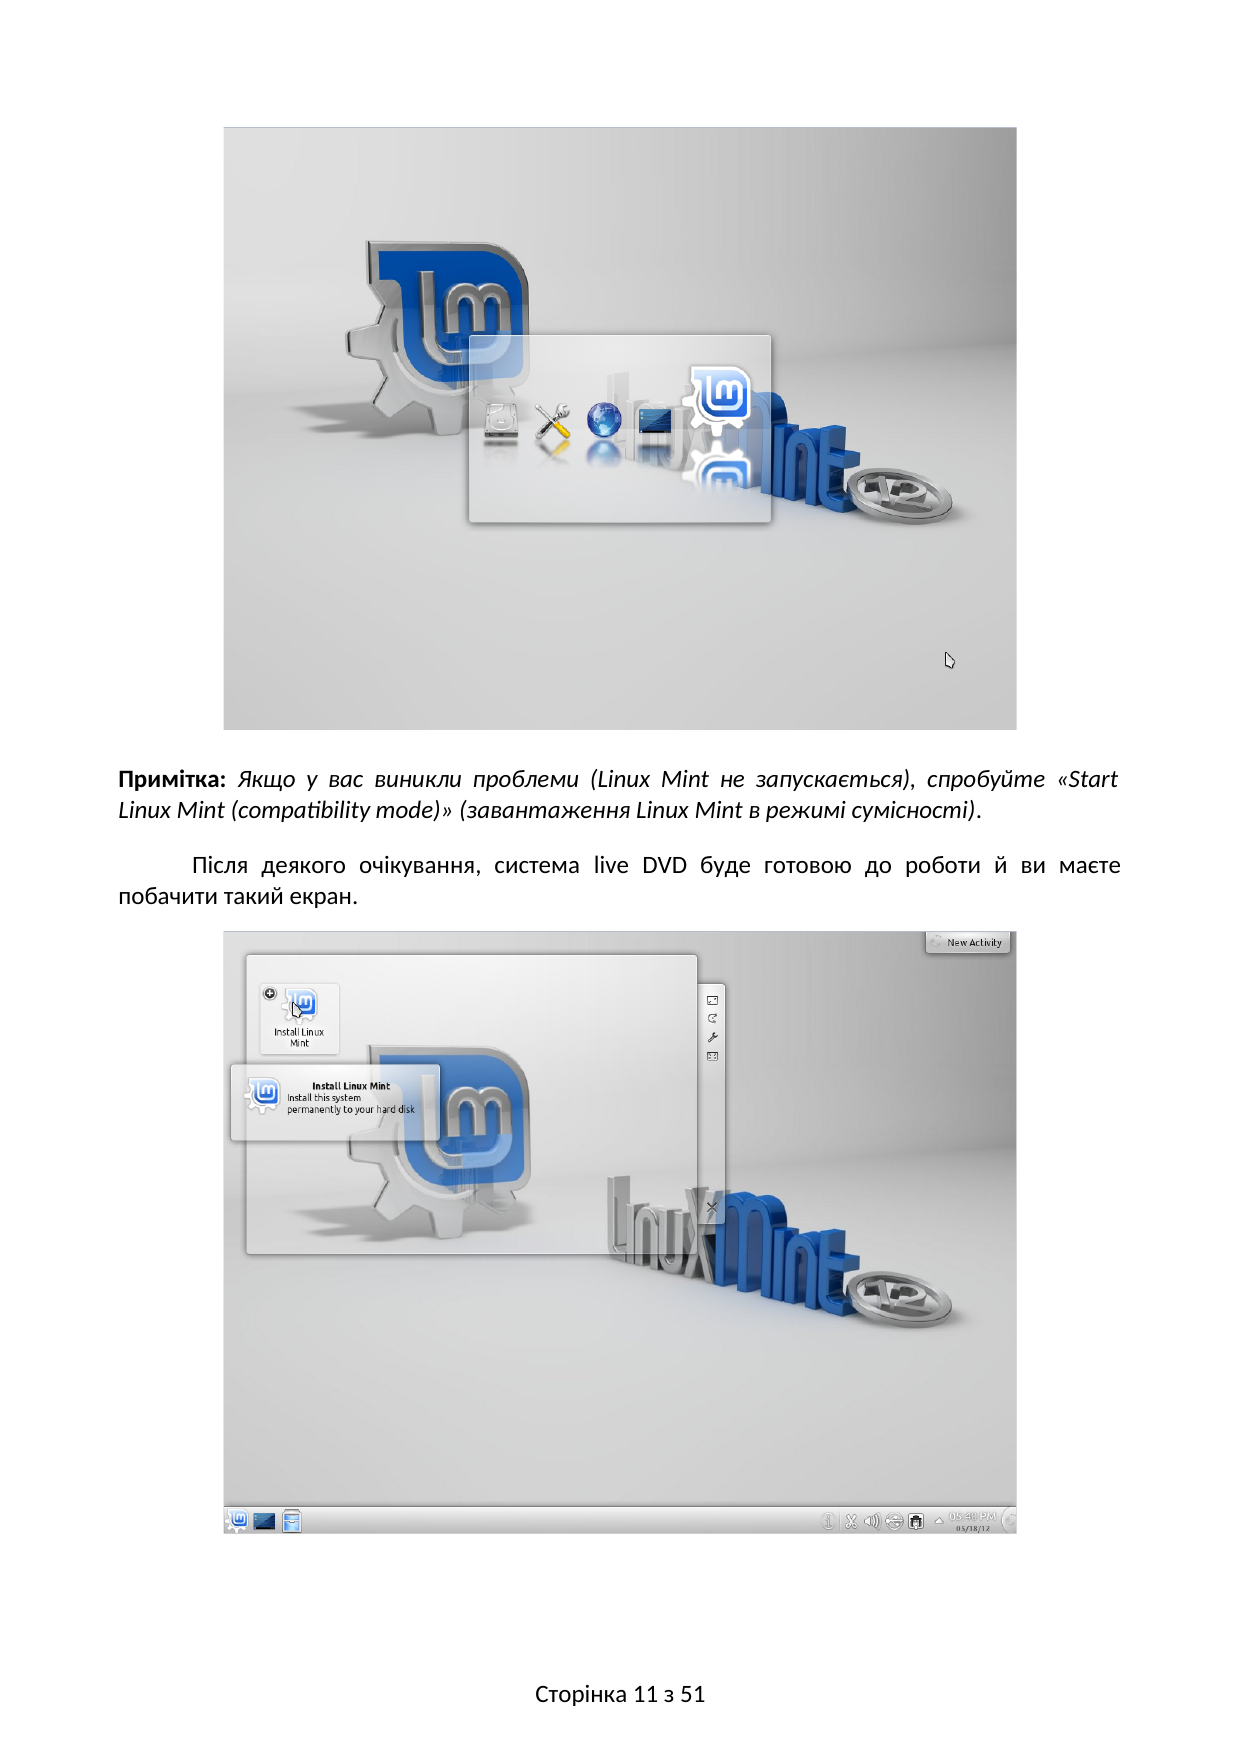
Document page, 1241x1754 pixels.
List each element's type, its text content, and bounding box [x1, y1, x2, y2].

picture [223, 127, 1017, 730]
text Після деякого очікування, система live DVD буде готовою до роботи й ви маєте побачити такий екран. [118, 849, 1122, 910]
text Примітка: Якщо у вас виникли проблеми (Linux Mint не запускається), спробуйте «Start Linux Mint (compatibility mode)» (завантаження Linux Mint в режимі сумісності). [118, 763, 1122, 824]
picture [223, 931, 1017, 1534]
